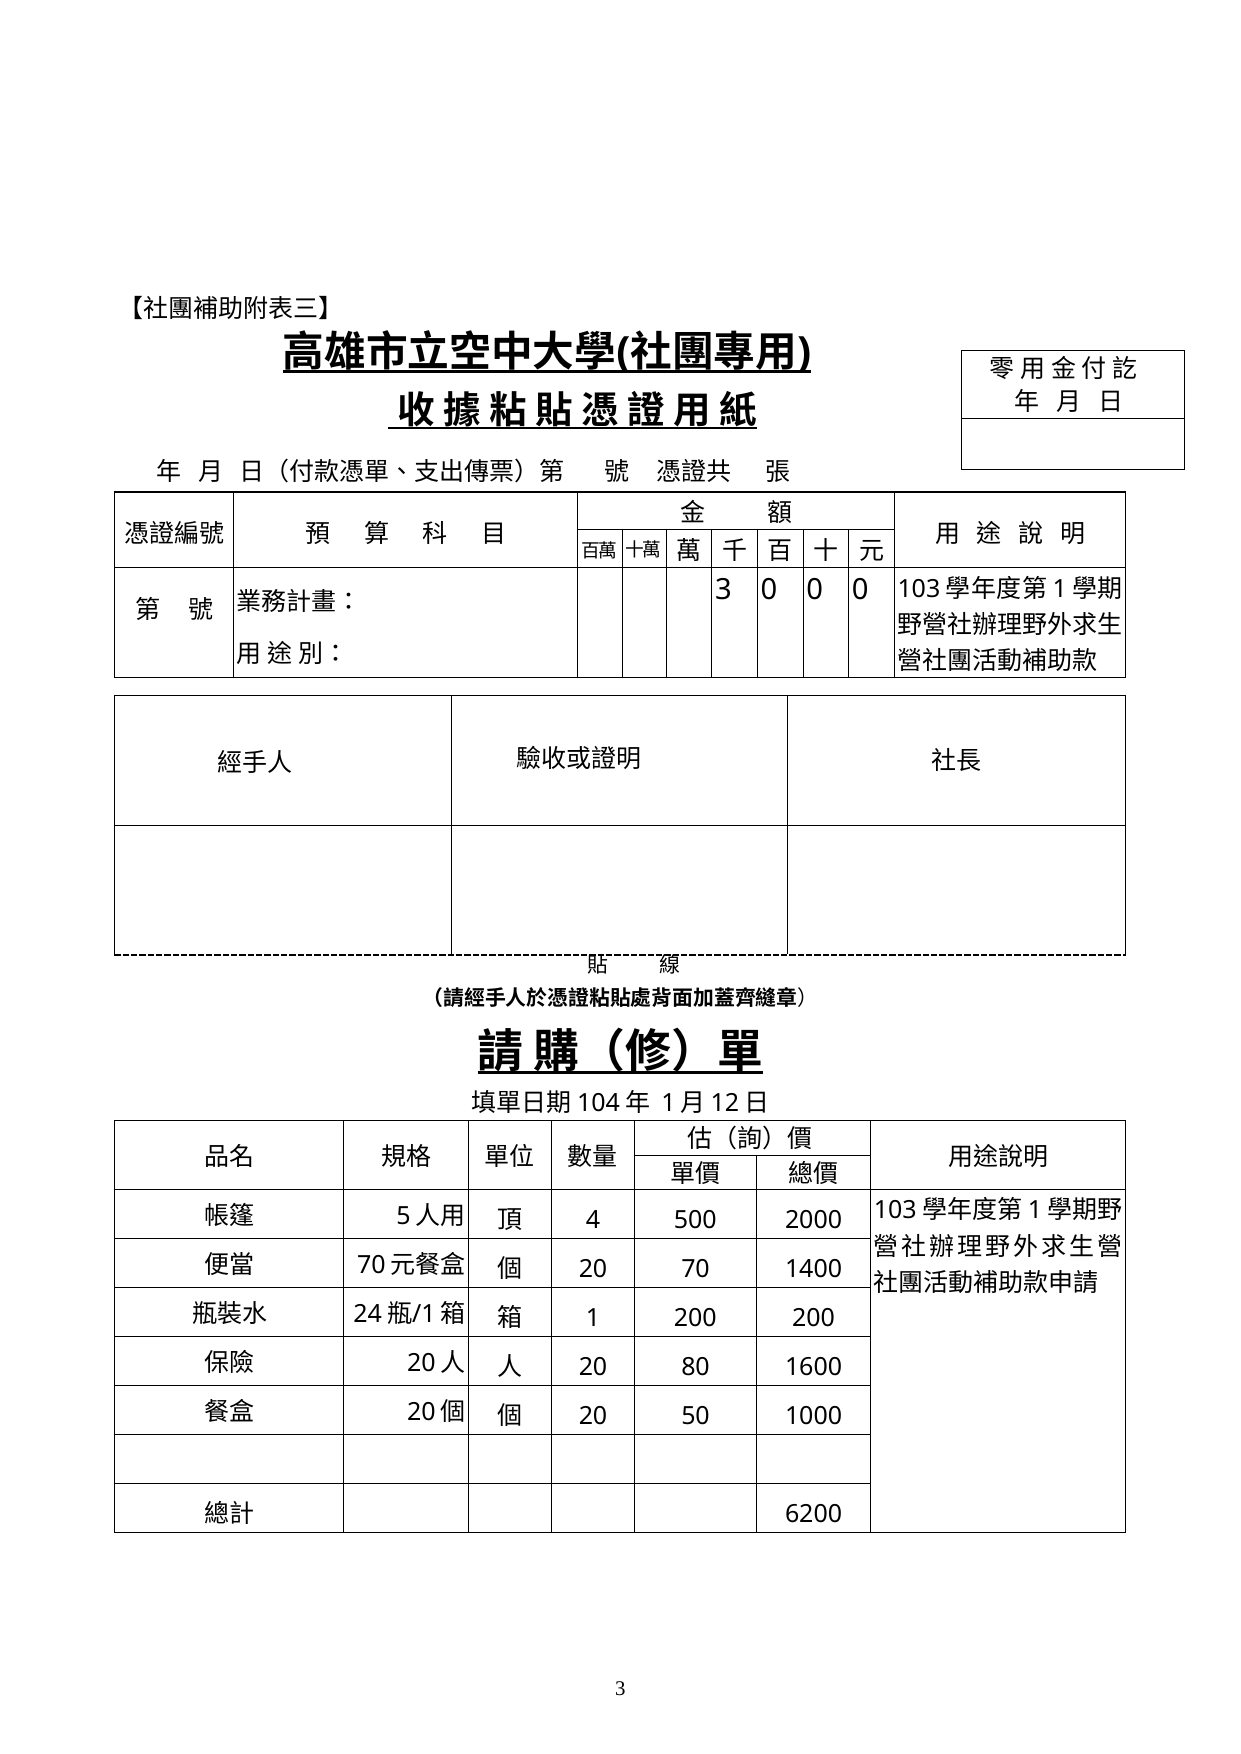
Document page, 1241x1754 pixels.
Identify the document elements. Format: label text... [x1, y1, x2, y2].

table_cell 千 [712, 530, 757, 567]
table_header 用途說明 [871, 1121, 1125, 1189]
table_cell 70元餐盒 [344, 1239, 468, 1287]
table_cell 200 [757, 1288, 870, 1336]
table_header 預 算 科 目 [234, 493, 577, 567]
table_header 估（詢）價 [635, 1121, 870, 1154]
table_header 用 途 說 明 [895, 493, 1125, 567]
table_cell [469, 1435, 551, 1483]
table_cell 箱 [469, 1288, 551, 1336]
table_cell [344, 1484, 468, 1532]
table_cell 1600 [757, 1337, 870, 1385]
table_cell 0 [804, 568, 848, 677]
table_cell 0 [758, 568, 803, 677]
text 請 購（修）單 [118, 1022, 1122, 1078]
table_cell [757, 1435, 870, 1483]
table_cell [552, 1435, 634, 1483]
table_cell 餐盒 [115, 1386, 343, 1434]
table_cell 百萬 [578, 530, 622, 567]
table_cell [552, 1484, 634, 1532]
table_cell [578, 568, 622, 677]
table_cell [344, 1435, 468, 1483]
table_cell 4 [552, 1190, 634, 1238]
table_cell 5人用 [344, 1190, 468, 1238]
table_cell 人 [469, 1337, 551, 1385]
text 貼 線 [118, 956, 1122, 976]
table_cell 十 [804, 530, 848, 567]
table_cell 瓶裝水 [115, 1288, 343, 1336]
table_cell 2000 [757, 1190, 870, 1238]
table_header 規格 [344, 1121, 468, 1189]
table_cell 百 [758, 530, 803, 567]
table_header 品名 [115, 1121, 343, 1189]
table_header 金 額 [578, 493, 894, 529]
table_cell 保險 [115, 1337, 343, 1385]
table_header 單位 [469, 1121, 551, 1189]
table_cell 103學年度第1學期野營社辦理野外求生營社團活動補助款申請 [871, 1190, 1125, 1532]
table_cell [962, 419, 1184, 468]
table_cell 103學年度第1學期野營社辦理野外求生營社團活動補助款 [895, 568, 1125, 677]
table_cell 24瓶/1箱 [344, 1288, 468, 1336]
table_cell 1 [552, 1288, 634, 1336]
table_cell [115, 826, 451, 953]
table_header 經手人 [115, 696, 451, 825]
table_cell 70 [635, 1239, 756, 1287]
table_header 驗收或證明 [452, 696, 787, 825]
table_cell 帳篷 [115, 1190, 343, 1238]
table_cell [667, 568, 711, 677]
table_cell 20個 [344, 1386, 468, 1434]
table_cell 單價 [635, 1156, 756, 1189]
table_cell 200 [635, 1288, 756, 1336]
table_cell 50 [635, 1386, 756, 1434]
table_cell [452, 826, 787, 953]
table_cell 總價 [757, 1156, 870, 1189]
table_header 零 用 金 付 訖 年 月 日 [962, 351, 1184, 417]
table_cell 十萬 [623, 530, 666, 567]
text 年 月 日（付款憑單、支出傳票）第 號 憑證共 張 [118, 435, 1122, 491]
table_cell 20 [552, 1337, 634, 1385]
table_header 社長 [788, 696, 1125, 825]
table_cell 6200 [757, 1484, 870, 1532]
table_header 數量 [552, 1121, 634, 1189]
table_cell 個 [469, 1386, 551, 1434]
table_cell 元 [849, 530, 894, 567]
table_cell 1400 [757, 1239, 870, 1287]
table_cell 個 [469, 1239, 551, 1287]
table_cell 第 號 [115, 568, 233, 677]
text 【社團補助附表三】 [118, 288, 1122, 325]
table_cell 3 [712, 568, 757, 677]
table_cell [635, 1435, 756, 1483]
table_cell [469, 1484, 551, 1532]
text 收 據 粘 貼 憑 證 用 紙 [118, 377, 961, 435]
table_cell 20 [552, 1386, 634, 1434]
table_cell 1000 [757, 1386, 870, 1434]
table_cell 20 [552, 1239, 634, 1287]
table_cell 便當 [115, 1239, 343, 1287]
table_cell 500 [635, 1190, 756, 1238]
table_cell 20人 [344, 1337, 468, 1385]
table_header 憑證編號 [115, 493, 233, 567]
table_cell [635, 1484, 756, 1532]
table_cell [788, 826, 1125, 953]
text 高雄市立空中大學(社團專用) [118, 325, 1122, 377]
table_cell 總計 [115, 1484, 343, 1532]
table_cell 業務計畫： 用 途 別： [234, 568, 577, 677]
table_cell [623, 568, 666, 677]
text 填單日期 104年 1月12日 [118, 1078, 1122, 1120]
table_cell 萬 [667, 530, 711, 567]
table_cell [115, 1435, 343, 1483]
table_cell 80 [635, 1337, 756, 1385]
table_cell 頂 [469, 1190, 551, 1238]
text （請經手人於憑證粘貼處背面加蓋齊縫章） [118, 989, 1122, 1010]
table_cell 0 [849, 568, 894, 677]
